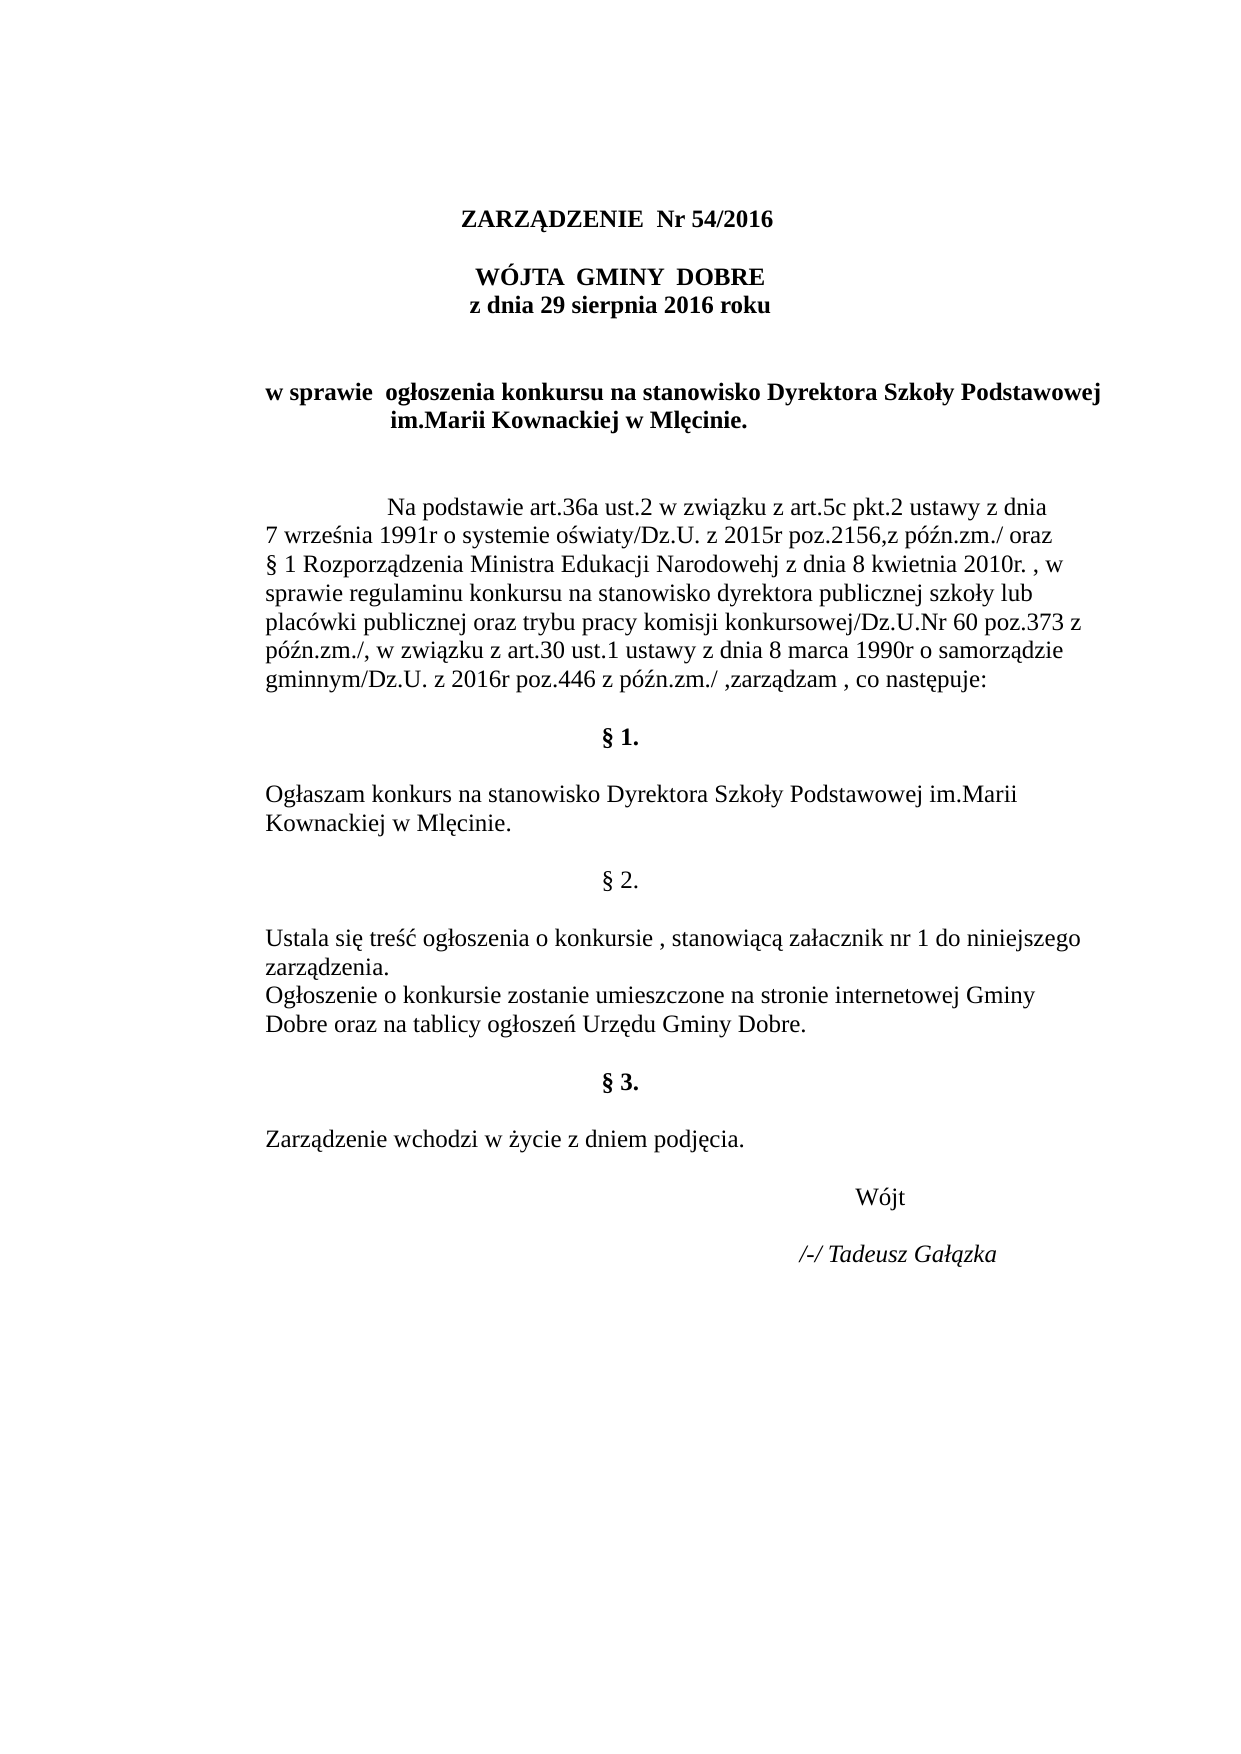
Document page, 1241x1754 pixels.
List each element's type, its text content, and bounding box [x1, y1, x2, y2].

text Na podstawie art.36a ust.2 w związku z art.5c pkt.2 ustawy z dnia [118, 492, 1122, 521]
text § 2. [118, 866, 1122, 894]
text im.Marii Kownackiej w Mlęcinie. [118, 406, 1122, 434]
text 7 września 1991r o systemie oświaty/Dz.U. z 2015r poz.2156,z późn.zm./ oraz [118, 521, 1122, 549]
text gminnym/Dz.U. z 2016r poz.446 z późn.zm./ ,zarządzam , co następuje: [118, 664, 1122, 693]
text § 1 Rozporządzenia Ministra Edukacji Narodowehj z dnia 8 kwietnia 2010r. , w [118, 549, 1122, 578]
text placówki publicznej oraz trybu pracy komisji konkursowej/Dz.U.Nr 60 poz.373 z [118, 607, 1122, 636]
text ZARZĄDZENIE Nr 54/2016 [118, 204, 1122, 233]
text Ogłaszam konkurs na stanowisko Dyrektora Szkoły Podstawowej im.Marii [118, 779, 1122, 808]
text Ustala się treść ogłoszenia o konkursie , stanowiącą załacznik nr 1 do niniejszego [118, 923, 1122, 952]
text z dnia 29 sierpnia 2016 roku [118, 291, 1122, 319]
text /-/ Tadeusz Gałązka [118, 1239, 1122, 1268]
text Dobre oraz na tablicy ogłoszeń Urzędu Gminy Dobre. [118, 1009, 1122, 1038]
text w sprawie ogłoszenia konkursu na stanowisko Dyrektora Szkoły Podstawowej [118, 377, 1122, 406]
text § 1. [118, 722, 1122, 751]
text § 3. [118, 1067, 1122, 1096]
text sprawie regulaminu konkursu na stanowisko dyrektora publicznej szkoły lub [118, 578, 1122, 607]
text Ogłoszenie o konkursie zostanie umieszczone na stronie internetowej Gminy [118, 981, 1122, 1009]
text Zarządzenie wchodzi w życie z dniem podjęcia. [118, 1124, 1122, 1153]
text zarządzenia. [118, 952, 1122, 981]
text Kownackiej w Mlęcinie. [118, 808, 1122, 837]
text późn.zm./, w związku z art.30 ust.1 ustawy z dnia 8 marca 1990r o samorządzie [118, 636, 1122, 664]
text WÓJTA GMINY DOBRE [118, 262, 1122, 291]
text Wójt [118, 1182, 1122, 1211]
